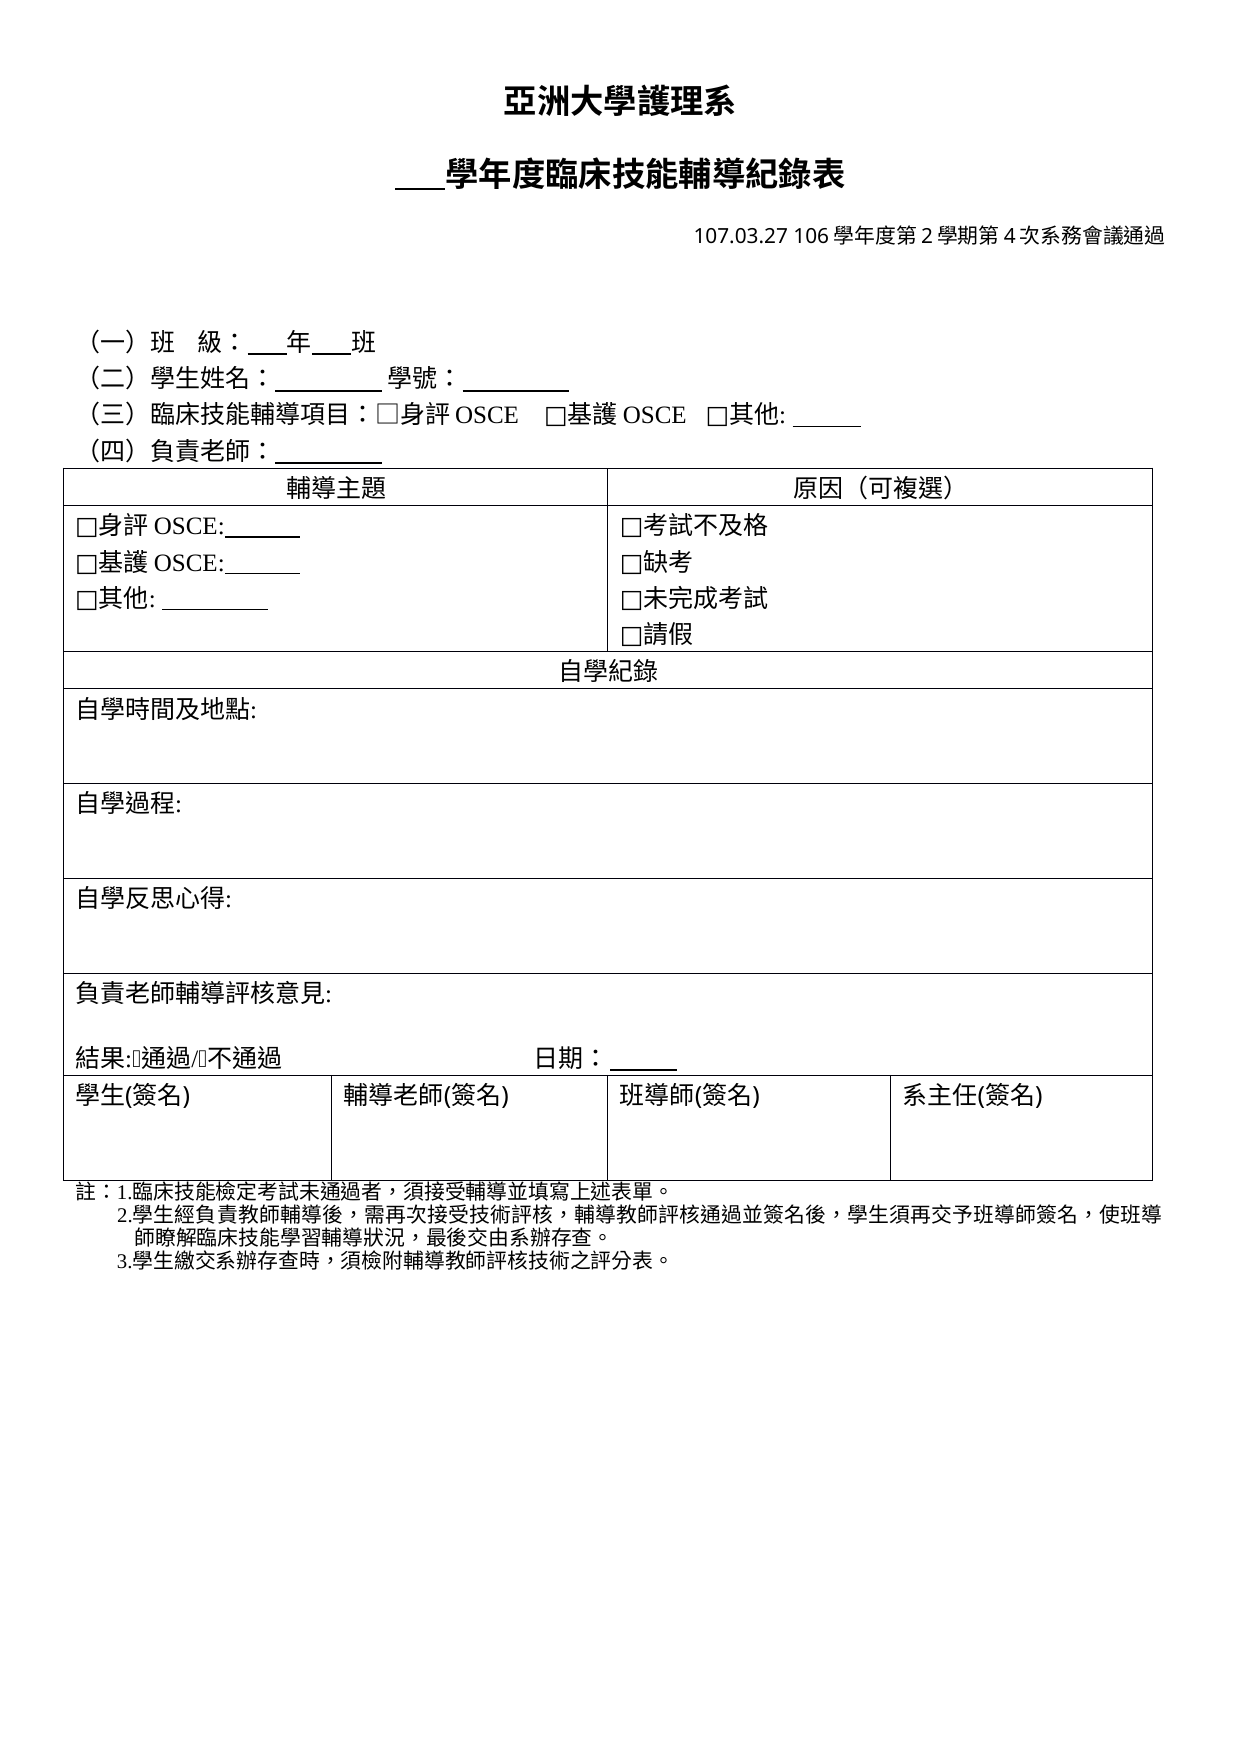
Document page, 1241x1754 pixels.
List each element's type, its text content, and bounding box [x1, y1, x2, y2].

table_cell 負責老師輔導評核意見: 結果:通過/不通過 日期： [64, 974, 1152, 1075]
text （一）班 級： 年 班 [75, 322, 1165, 359]
table_cell 輔導老師(簽名) [332, 1076, 607, 1180]
table_cell 系主任(簽名) [891, 1076, 1152, 1180]
table_cell 自學紀錄 [64, 652, 1152, 688]
table_cell □考試不及格 □缺考 □未完成考試 □請假 [608, 506, 1152, 651]
text （三）臨床技能輔導項目：□身評OSCE □基護OSCE □其他: [75, 395, 1165, 431]
text 107.03.27 106學年度第2學期第4次系務會議通過 [75, 219, 1165, 250]
table_header 輔導主題 [64, 469, 607, 505]
text 亞洲大學護理系 [75, 75, 1165, 123]
table_cell □身評OSCE: □基護OSCE: □其他: [64, 506, 607, 651]
table_cell 自學時間及地點: [64, 689, 1152, 783]
table_header 原因（可複選） [608, 469, 1152, 505]
text 註：1.臨床技能檢定考試未通過者，須接受輔導並填寫上述表單。 [75, 1181, 1165, 1204]
table_cell 自學反思心得: [64, 879, 1152, 972]
table_cell 學生(簽名) [64, 1076, 331, 1180]
text 學年度臨床技能輔導紀錄表 [75, 147, 1165, 196]
table_cell 自學過程: [64, 784, 1152, 878]
text 2.學生經負責教師輔導後，需再次接受技術評核，輔導教師評核通過並簽名後，學生須再交予班導師簽名，使班導師瞭解臨床技能學習輔導狀況，最後交由系辦存查。 [117, 1204, 1165, 1250]
text （二）學生姓名： 學號： [75, 359, 1165, 395]
text （四）負責老師： [75, 431, 1165, 467]
text 3.學生繳交系辦存查時，須檢附輔導教師評核技術之評分表。 [75, 1250, 1165, 1273]
table_cell 班導師(簽名) [608, 1076, 890, 1180]
